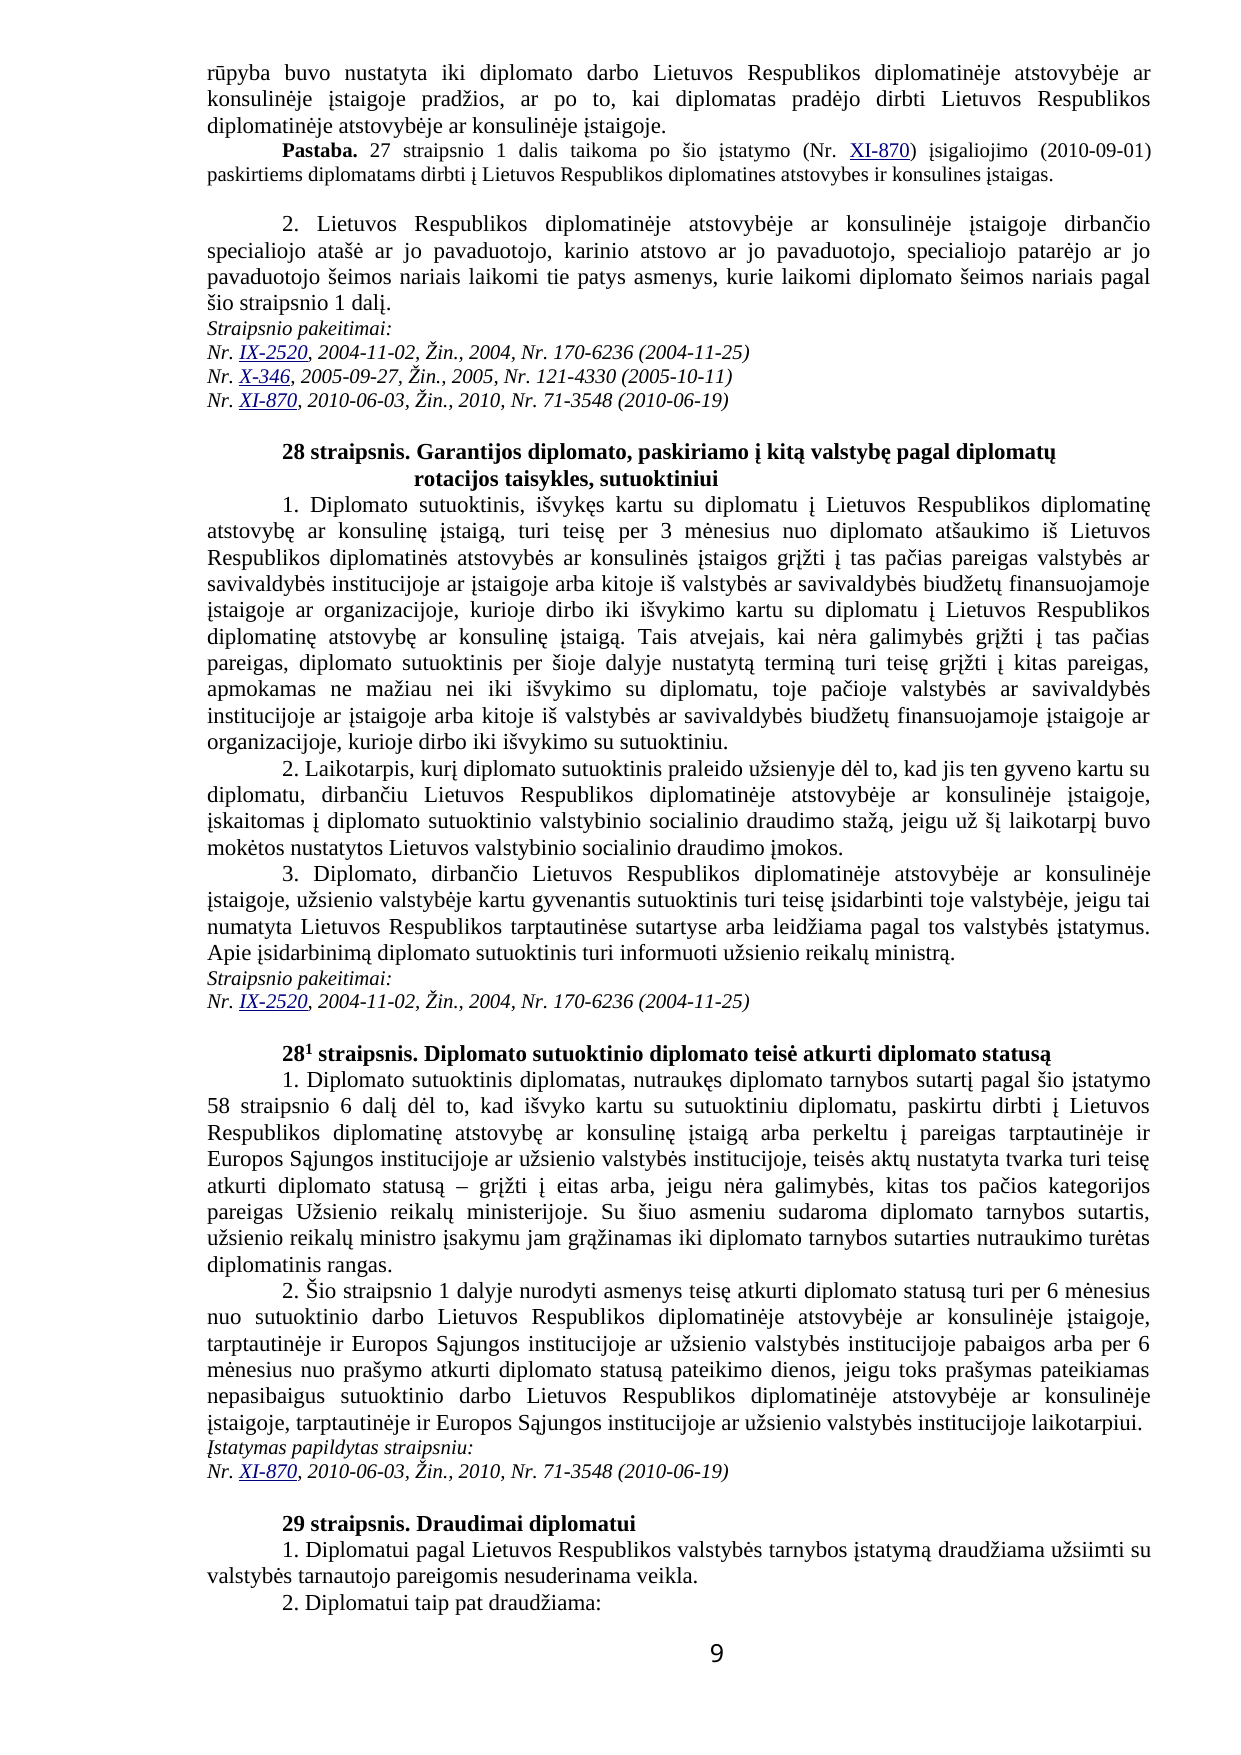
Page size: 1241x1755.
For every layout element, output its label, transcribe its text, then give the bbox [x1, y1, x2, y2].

text Nr. IX-2520, 2004-11-02, Žin., 2004, Nr. 170-6236 (2004-11-25) [207, 340, 1152, 364]
text 2. Šio straipsnio 1 dalyje nurodyti asmenys teisę atkurti diplomato statusą turi per 6 mėnesius nuo sutuoktinio darbo Lietuvos Respublikos diplomatinėje atstovybėje ar konsulinėje įstaigoje, tarptautinėje ir Europos Sąjungos institucijoje ar užsienio valstybės institucijoje pabaigos arba per 6 mėnesius nuo prašymo atkurti diplomato statusą pateikimo dienos, jeigu toks prašymas pateikiamas nepasibaigus sutuoktinio darbo Lietuvos Respublikos diplomatinėje atstovybėje ar konsulinėje įstaigoje, tarptautinėje ir Europos Sąjungos institucijoje ar užsienio valstybės institucijoje laikotarpiui. [207, 1277, 1152, 1435]
text 281 straipsnis. Diplomato sutuoktinio diplomato teisė atkurti diplomato statusą [282, 1040, 1152, 1066]
text rotacijos taisykles, sutuoktiniui [413, 465, 1152, 491]
text 1. Diplomatui pagal Lietuvos Respublikos valstybės tarnybos įstatymą draudžiama užsiimti su valstybės tarnautojo pareigomis nesuderinama veikla. [207, 1536, 1152, 1589]
text Nr. XI-870, 2010-06-03, Žin., 2010, Nr. 71-3548 (2010-06-19) [207, 388, 1152, 412]
text 2. Laikotarpis, kurį diplomato sutuoktinis praleido užsienyje dėl to, kad jis ten gyveno kartu su diplomatu, dirbančiu Lietuvos Respublikos diplomatinėje atstovybėje ar konsulinėje įstaigoje, įskaitomas į diplomato sutuoktinio valstybinio socialinio draudimo stažą, jeigu už šį laikotarpį buvo mokėtos nustatytos Lietuvos valstybinio socialinio draudimo įmokos. [207, 754, 1152, 860]
text 2. Diplomatui taip pat draudžiama: [207, 1589, 1152, 1615]
text 2. Lietuvos Respublikos diplomatinėje atstovybėje ar konsulinėje įstaigoje dirbančio specialiojo atašė ar jo pavaduotojo, karinio atstovo ar jo pavaduotojo, specialiojo patarėjo ar jo pavaduotojo šeimos nariais laikomi tie patys asmenys, kurie laikomi diplomato šeimos nariais pagal šio straipsnio 1 dalį. [207, 210, 1152, 316]
text Nr. XI-870, 2010-06-03, Žin., 2010, Nr. 71-3548 (2010-06-19) [207, 1459, 1152, 1483]
text 3. Diplomato, dirbančio Lietuvos Respublikos diplomatinėje atstovybėje ar konsulinėje įstaigoje, užsienio valstybėje kartu gyvenantis sutuoktinis turi teisę įsidarbinti toje valstybėje, jeigu tai numatyta Lietuvos Respublikos tarptautinėse sutartyse arba leidžiama pagal tos valstybės įstatymus. Apie įsidarbinimą diplomato sutuoktinis turi informuoti užsienio reikalų ministrą. [207, 860, 1152, 965]
text Įstatymas papildytas straipsniu: [207, 1435, 1152, 1459]
text rūpyba buvo nustatyta iki diplomato darbo Lietuvos Respublikos diplomatinėje atstovybėje ar konsulinėje įstaigoje pradžios, ar po to, kai diplomatas pradėjo dirbti Lietuvos Respublikos diplomatinėje atstovybėje ar konsulinėje įstaigoje. [207, 59, 1152, 138]
text Straipsnio pakeitimai: [207, 965, 1152, 989]
text 1. Diplomato sutuoktinis diplomatas, nutraukęs diplomato tarnybos sutartį pagal šio įstatymo 58 straipsnio 6 dalį dėl to, kad išvyko kartu su sutuoktiniu diplomatu, paskirtu dirbti į Lietuvos Respublikos diplomatinę atstovybę ar konsulinę įstaigą arba perkeltu į pareigas tarptautinėje ir Europos Sąjungos institucijoje ar užsienio valstybės institucijoje, teisės aktų nustatyta tvarka turi teisę atkurti diplomato statusą – grįžti į eitas arba, jeigu nėra galimybės, kitas tos pačios kategorijos pareigas Užsienio reikalų ministerijoje. Su šiuo asmeniu sudaroma diplomato tarnybos sutartis, užsienio reikalų ministro įsakymu jam grąžinamas iki diplomato tarnybos sutarties nutraukimo turėtas diplomatinis rangas. [207, 1066, 1152, 1277]
text 28 straipsnis. Garantijos diplomato, paskiriamo į kitą valstybę pagal diplomatų [282, 438, 1152, 465]
text Nr. X-346, 2005-09-27, Žin., 2005, Nr. 121-4330 (2005-10-11) [207, 364, 1152, 388]
text Pastaba. 27 straipsnio 1 dalis taikoma po šio įstatymo (Nr. XI-870) įsigaliojimo (2010-09-01) paskirtiems diplomatams dirbti į Lietuvos Respublikos diplomatines atstovybes ir konsulines įstaigas. [207, 138, 1152, 186]
text 29 straipsnis. Draudimai diplomatui [207, 1510, 1152, 1536]
text Straipsnio pakeitimai: [207, 316, 1152, 340]
text 1. Diplomato sutuoktinis, išvykęs kartu su diplomatu į Lietuvos Respublikos diplomatinę atstovybę ar konsulinę įstaigą, turi teisę per 3 mėnesius nuo diplomato atšaukimo iš Lietuvos Respublikos diplomatinės atstovybės ar konsulinės įstaigos grįžti į tas pačias pareigas valstybės ar savivaldybės institucijoje ar įstaigoje arba kitoje iš valstybės ar savivaldybės biudžetų finansuojamoje įstaigoje ar organizacijoje, kurioje dirbo iki išvykimo kartu su diplomatu į Lietuvos Respublikos diplomatinę atstovybę ar konsulinę įstaigą. Tais atvejais, kai nėra galimybės grįžti į tas pačias pareigas, diplomato sutuoktinis per šioje dalyje nustatytą terminą turi teisę grįžti į kitas pareigas, apmokamas ne mažiau nei iki išvykimo su diplomatu, toje pačioje valstybės ar savivaldybės institucijoje ar įstaigoje arba kitoje iš valstybės ar savivaldybės biudžetų finansuojamoje įstaigoje ar organizacijoje, kurioje dirbo iki išvykimo su sutuoktiniu. [207, 491, 1152, 754]
text Nr. IX-2520, 2004-11-02, Žin., 2004, Nr. 170-6236 (2004-11-25) [207, 989, 1152, 1013]
